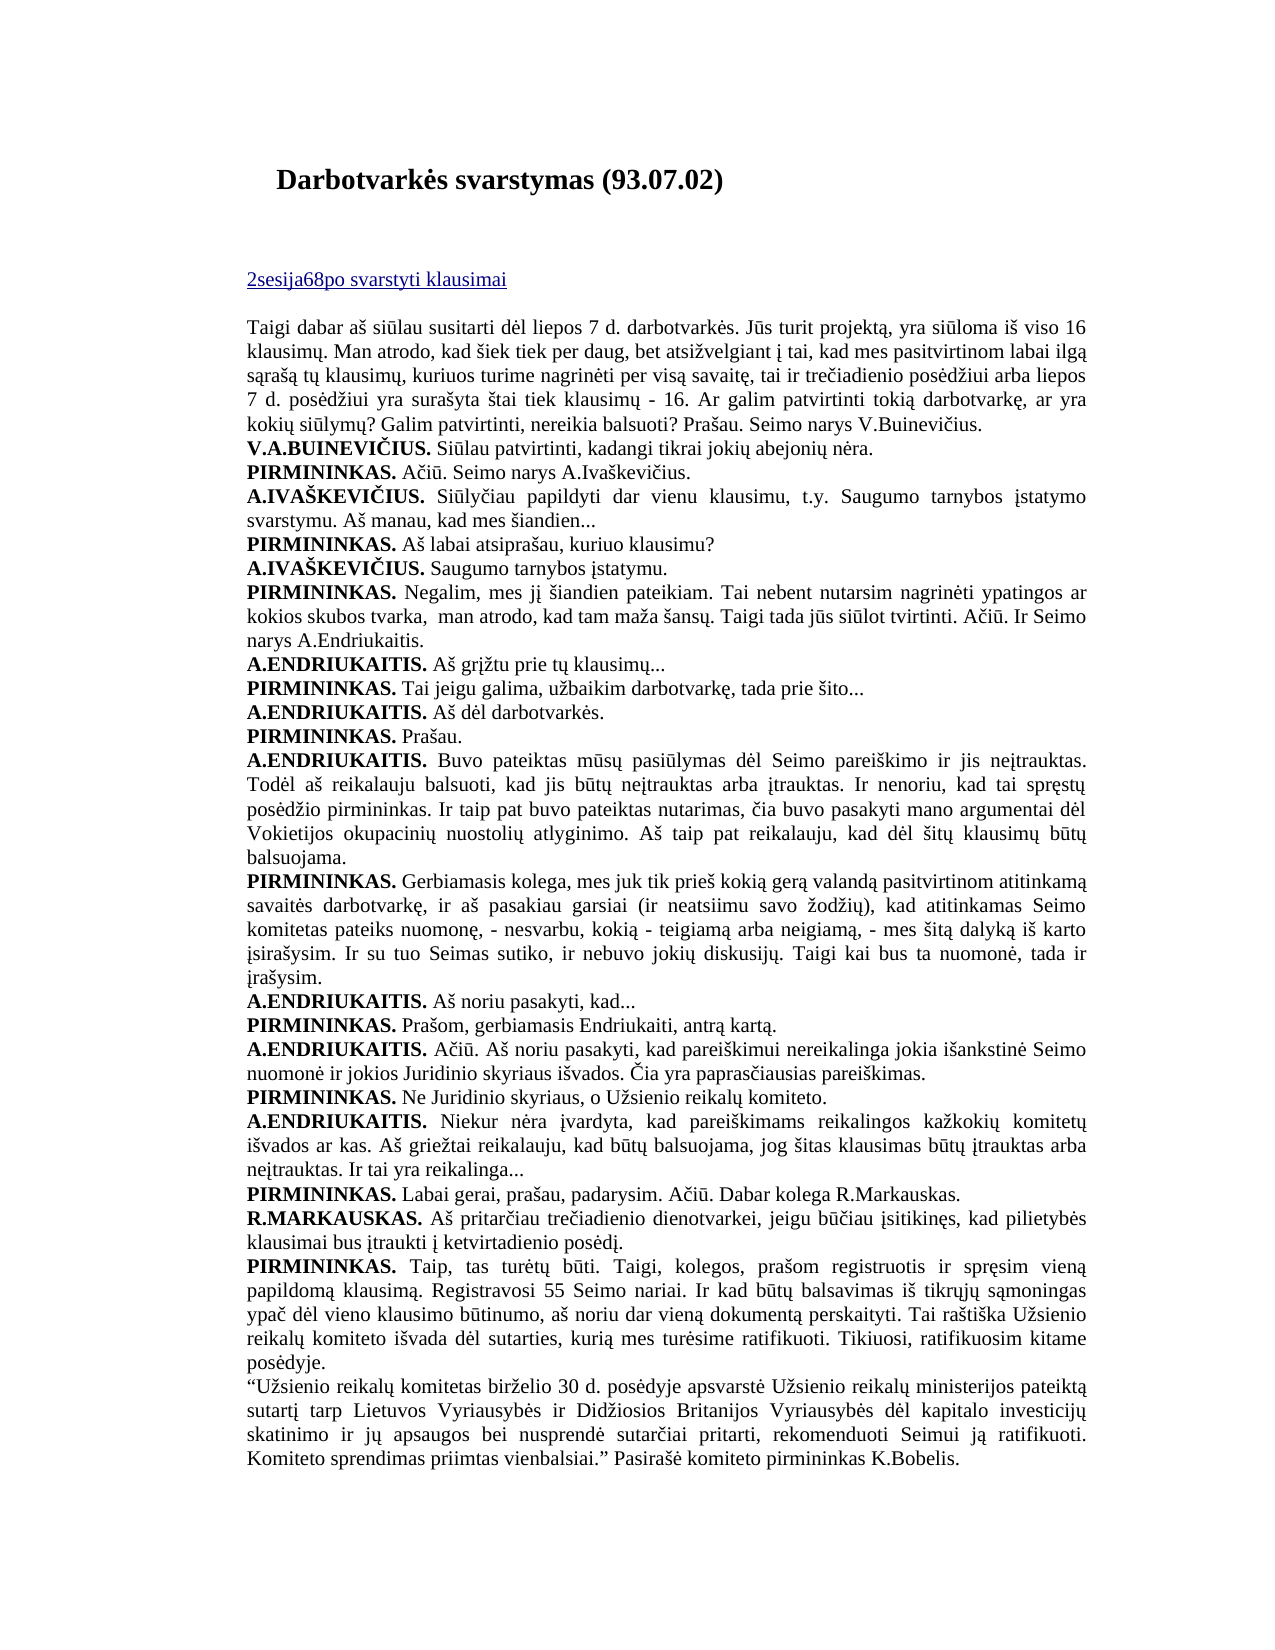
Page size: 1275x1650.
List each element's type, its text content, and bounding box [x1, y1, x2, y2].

text Darbotvarkės svarstymas (93.07.02) [247, 162, 1087, 196]
text PIRMININKAS. Prašau. [247, 724, 1087, 748]
text A.ENDRIUKAITIS. Ačiū. Aš noriu pasakyti, kad pareiškimui nereikalinga jokia išankstinė Seimo nuomonė ir jokios Juridinio skyriaus išvados. Čia yra paprasčiausias pareiškimas. [247, 1037, 1087, 1085]
text 2sesija68po svarstyti klausimai [187, 267, 1087, 291]
text PIRMININKAS. Negalim, mes jį šiandien pateikiam. Tai nebent nutarsim nagrinėti ypatingos ar kokios skubos tvarka, man atrodo, kad tam maža šansų. Taigi tada jūs siūlot tvirtinti. Ačiū. Ir Seimo narys A.Endriukaitis. [247, 580, 1087, 652]
text PIRMININKAS. Aš labai atsiprašau, kuriuo klausimu? [247, 532, 1087, 556]
text PIRMININKAS. Ne Juridinio skyriaus, o Užsienio reikalų komiteto. [247, 1085, 1087, 1109]
text A.IVAŠKEVIČIUS. Saugumo tarnybos įstatymu. [247, 556, 1087, 580]
text A.ENDRIUKAITIS. Niekur nėra įvardyta, kad pareiškimams reikalingos kažkokių komitetų išvados ar kas. Aš griežtai reikalauju, kad būtų balsuojama, jog šitas klausimas būtų įtrauktas arba neįtrauktas. Ir tai yra reikalinga... [247, 1109, 1087, 1181]
text A.ENDRIUKAITIS. Aš grįžtu prie tų klausimų... [247, 652, 1087, 676]
text A.IVAŠKEVIČIUS. Siūlyčiau papildyti dar vienu klausimu, t.y. Saugumo tarnybos įstatymo svarstymu. Aš manau, kad mes šiandien... [247, 484, 1087, 532]
text A.ENDRIUKAITIS. Aš dėl darbotvarkės. [247, 700, 1087, 724]
text “Užsienio reikalų komitetas birželio 30 d. posėdyje apsvarstė Užsienio reikalų ministerijos pateiktą sutartį tarp Lietuvos Vyriausybės ir Didžiosios Britanijos Vyriausybės dėl kapitalo investicijų skatinimo ir jų apsaugos bei nusprendė sutarčiai pritarti, rekomenduoti Seimui ją ratifikuoti. Komiteto sprendimas priimtas vienbalsiai.” Pasirašė komiteto pirmininkas K.Bobelis. [247, 1374, 1087, 1470]
text PIRMININKAS. Gerbiamasis kolega, mes juk tik prieš kokią gerą valandą pasitvirtinom atitinkamą savaitės darbotvarkę, ir aš pasakiau garsiai (ir neatsiimu savo žodžių), kad atitinkamas Seimo komitetas pateiks nuomonę, - nesvarbu, kokią - teigiamą arba neigiamą, - mes šitą dalyką iš karto įsirašysim. Ir su tuo Seimas sutiko, ir nebuvo jokių diskusijų. Taigi kai bus ta nuomonė, tada ir įrašysim. [247, 869, 1087, 989]
text PIRMININKAS. Ačiū. Seimo narys A.Ivaškevičius. [247, 459, 1087, 484]
text A.ENDRIUKAITIS. Aš noriu pasakyti, kad... [247, 989, 1087, 1013]
text Taigi dabar aš siūlau susitarti dėl liepos 7 d. darbotvarkės. Jūs turit projektą, yra siūloma iš viso 16 klausimų. Man atrodo, kad šiek tiek per daug, bet atsižvelgiant į tai, kad mes pasitvirtinom labai ilgą sąrašą tų klausimų, kuriuos turime nagrinėti per visą savaitę, tai ir trečiadienio posėdžiui arba liepos 7 d. posėdžiui yra surašyta štai tiek klausimų - 16. Ar galim patvirtinti tokią darbotvarkę, ar yra kokių siūlymų? Galim patvirtinti, nereikia balsuoti? Prašau. Seimo narys V.Buinevičius. [247, 315, 1087, 436]
text PIRMININKAS. Tai jeigu galima, užbaikim darbotvarkę, tada prie šito... [247, 676, 1087, 700]
text PIRMININKAS. Taip, tas turėtų būti. Taigi, kolegos, prašom registruotis ir spręsim vieną papildomą klausimą. Registravosi 55 Seimo nariai. Ir kad būtų balsavimas iš tikrųjų sąmoningas ypač dėl vieno klausimo būtinumo, aš noriu dar vieną dokumentą perskaityti. Tai raštiška Užsienio reikalų komiteto išvada dėl sutarties, kurią mes turėsime ratifikuoti. Tikiuosi, ratifikuosim kitame posėdyje. [247, 1254, 1087, 1374]
text V.A.BUINEVIČIUS. Siūlau patvirtinti, kadangi tikrai jokių abejonių nėra. [247, 436, 1087, 459]
text PIRMININKAS. Prašom, gerbiamasis Endriukaiti, antrą kartą. [247, 1013, 1087, 1037]
text A.ENDRIUKAITIS. Buvo pateiktas mūsų pasiūlymas dėl Seimo pareiškimo ir jis neįtrauktas. Todėl aš reikalauju balsuoti, kad jis būtų neįtrauktas arba įtrauktas. Ir nenoriu, kad tai spręstų posėdžio pirmininkas. Ir taip pat buvo pateiktas nutarimas, čia buvo pasakyti mano argumentai dėl Vokietijos okupacinių nuostolių atlyginimo. Aš taip pat reikalauju, kad dėl šitų klausimų būtų balsuojama. [247, 748, 1087, 869]
text R.MARKAUSKAS. Aš pritarčiau trečiadienio dienotvarkei, jeigu būčiau įsitikinęs, kad pilietybės klausimai bus įtraukti į ketvirtadienio posėdį. [247, 1206, 1087, 1254]
text PIRMININKAS. Labai gerai, prašau, padarysim. Ačiū. Dabar kolega R.Markauskas. [247, 1181, 1087, 1206]
